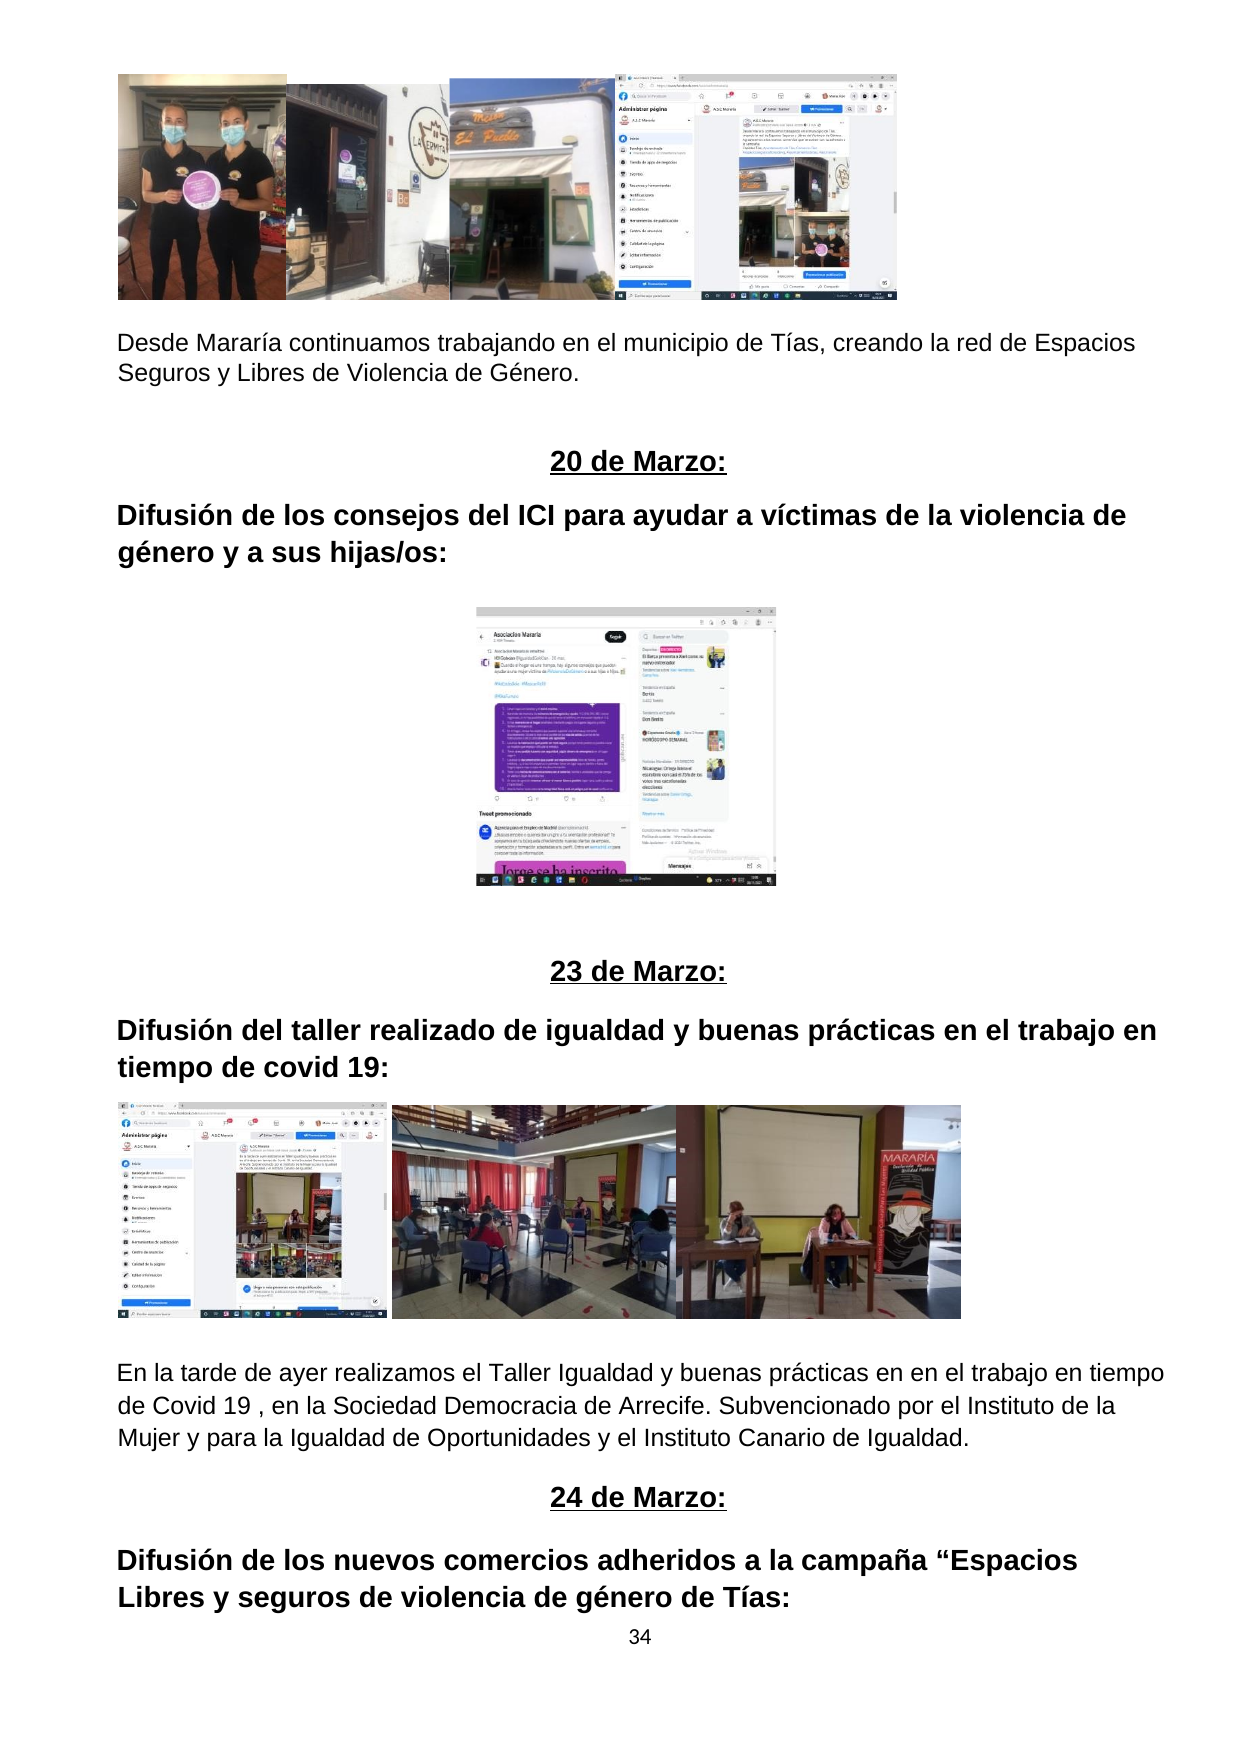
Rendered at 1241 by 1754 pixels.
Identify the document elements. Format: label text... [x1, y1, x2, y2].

list de Marzo: [88, 1480, 1196, 1514]
text Difusión del taller realizado de igualdad y buenas prácticas en el trabajo en tiempo de covid 19: [116, 1013, 1166, 1084]
text Desde Mararía continuamos trabajando en el municipio de Tías, creando la red de Espacios Seguros y Libres de Violencia de Género. [117, 328, 1166, 386]
text Difusión de los nuevos comercios adheridos a la campaña “Espacios Libres y seguros de violencia de género de Tías: [116, 1543, 1166, 1614]
text 20 de Marzo: [88, 444, 1196, 477]
text Difusión de los consejos del ICI para ayudar a víctimas de la violencia de género y a sus hijas/os: [116, 497, 1166, 568]
text En la tarde de ayer realizamos el Taller Igualdad y buenas prácticas en en el trabajo en tiempo de Covid 19 , en la Sociedad Democracia de Arrecife. Subvencionado por el Instituto de la Mujer y para la Igualdad de Oportunidades y el Instituto Canario de Igualdad. [116, 1358, 1166, 1452]
list de Marzo: [88, 954, 1196, 987]
